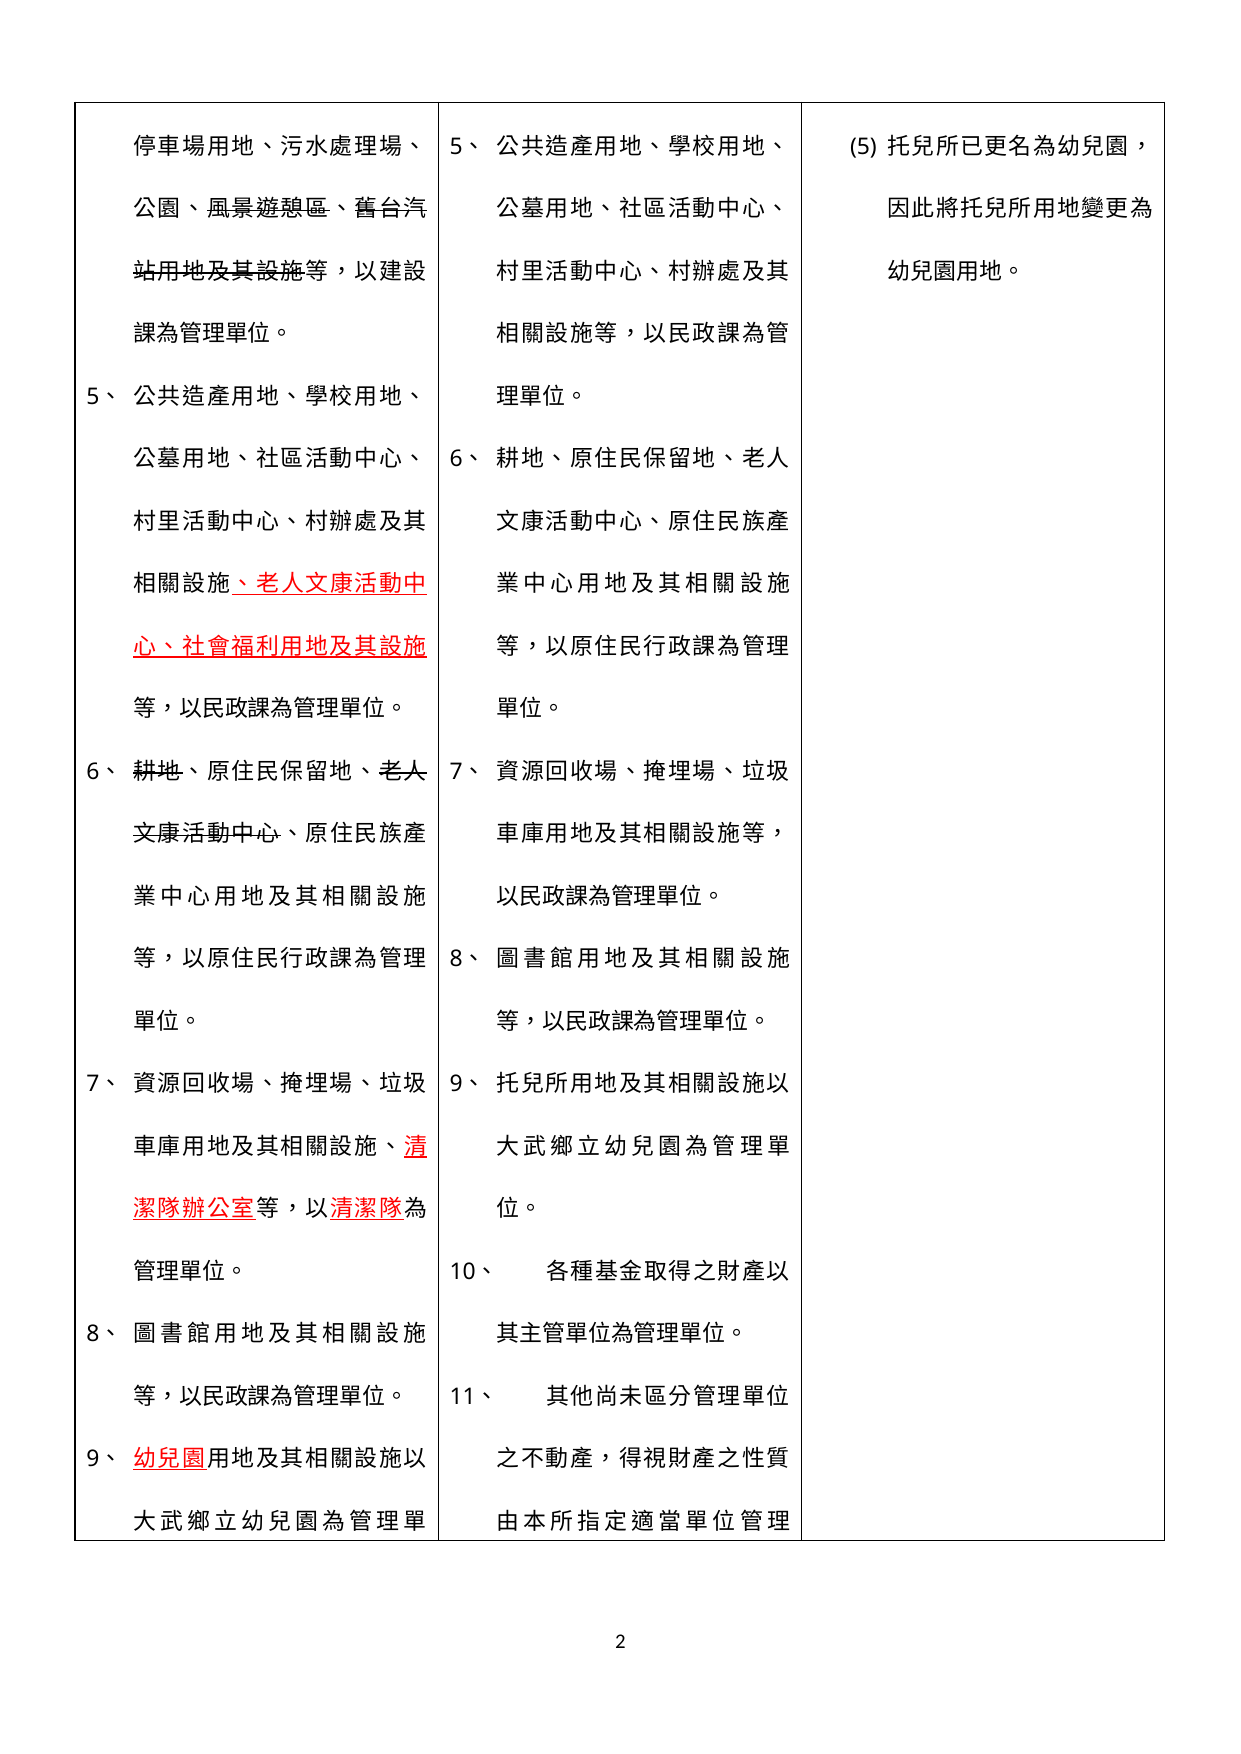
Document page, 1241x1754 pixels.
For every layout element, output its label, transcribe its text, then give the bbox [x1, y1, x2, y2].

table_cell 本所農業暨觀光課已改名為產業暨觀光課，另新增清潔隊。 為配合各單位業務，爰將本鄉鄉有不動產之管理機關調整，調整如下： 大武旅遊服務中心(原舊台汽站，配合撥用目的變更名字)、市場、大武濱海公園、9420濱海休憩區、大鳥遊憩區、金龍湖、風景遊憩區等由產業暨觀光課管理。 老人文康活動中心、社會福利用地及其設施由民政課管理。 原住民行政課業務不包含耕地，刪除耕地。 資源回收場、掩埋場、垃圾車庫用地及其相關設施、清潔隊辦公室等，由清潔隊管理。 托兒所已更名為幼兒園，因此將托兒所用地變更為幼兒園用地。 [802, 103, 1164, 1540]
table_cell 第七條 鄉有不動產以本所為管理機關者，依其性質區分內部管理單位： 非公用房屋及建築用地、公產用地及其設施等，以財政課為管理單位。 機關用地、本所辦公廳舍、鄉民代表會用地及其相關設施等，以財政課為管理單位。 綠地、國土保育用地、農、林業用地、產業道路、養殖用地、生態保護用地及其設施等，以農觀課為管理單位。 市場、水利、道路、橋樑、停車場用地、污水處理場、公園、風景遊憩區、舊台汽站用地及其設施等，以建設課為管理單位。 公共造產用地、學校用地、公墓用地、社區活動中心、村里活動中心、村辦處及其相關設施等，以民政課為管理單位。 耕地、原住民保留地、老人文康活動中心、原住民族產業中心用地及其相關設施等，以原住民行政課為管理單位。 資源回收場、掩埋場、垃圾車庫用地及其相關設施等，以民政課為管理單位。 圖書館用地及其相關設施等，以民政課為管理單位。 托兒所用地及其相關設施以大武鄉立幼兒園為管理單位。 各種基金取得之財產以其主管單位為管理單位。 其他尚未區分管理單位之不動產，得視財產之性質由本所指定適當單位管理之。 前項各款不動產因都市計畫、區域計畫或其他原因變動用途時，由管理單位將用途性質變動後移歸有關單位管理。 [439, 103, 801, 1540]
table_cell 第七條 鄉有不動產以本所為管理機關者，依其性質區分內部管理單位： 非公用房屋及建築用地、公產用地及其設施等，以財政課為管理單位。 機關用地、本所辦公廳舍、鄉民代表會用地及其相關設施等，以財政課為管理單位。 綠地、國土保育用地、農、林業用地、產業道路、養殖用地、生態保護用地及其設施、大武旅遊服務中心及其設施、市場用地及其設施、大武濱海公園、9420濱海休憩區、大鳥遊憩區、金龍湖、風景遊憩區等，以產業暨觀光課為管理單位。 市場、水利、道路、橋樑、停車場用地、污水處理場、公園、風景遊憩區、舊台汽站用地及其設施等，以建設課為管理單位。 公共造產用地、學校用地、公墓用地、社區活動中心、村里活動中心、村辦處及其相關設施、老人文康活動中心、社會福利用地及其設施等，以民政課為管理單位。 耕地、原住民保留地、老人文康活動中心、原住民族產業中心用地及其相關設施等，以原住民行政課為管理單位。 資源回收場、掩埋場、垃圾車庫用地及其相關設施、清潔隊辦公室等，以清潔隊為管理單位。 圖書館用地及其相關設施等，以民政課為管理單位。 幼兒園用地及其相關設施以大武鄉立幼兒園為管理單位。 各種基金取得之財產以其主管單位為管理單位。 其他尚未區分管理單位之不動產，得視財產之性質由本所指定適當單位管理之。 前項各款不動產因都市計畫、區域計畫或其他原因變動用途時，由管理單位將用途性質變動後移歸有關單位管理。 [76, 103, 438, 1540]
